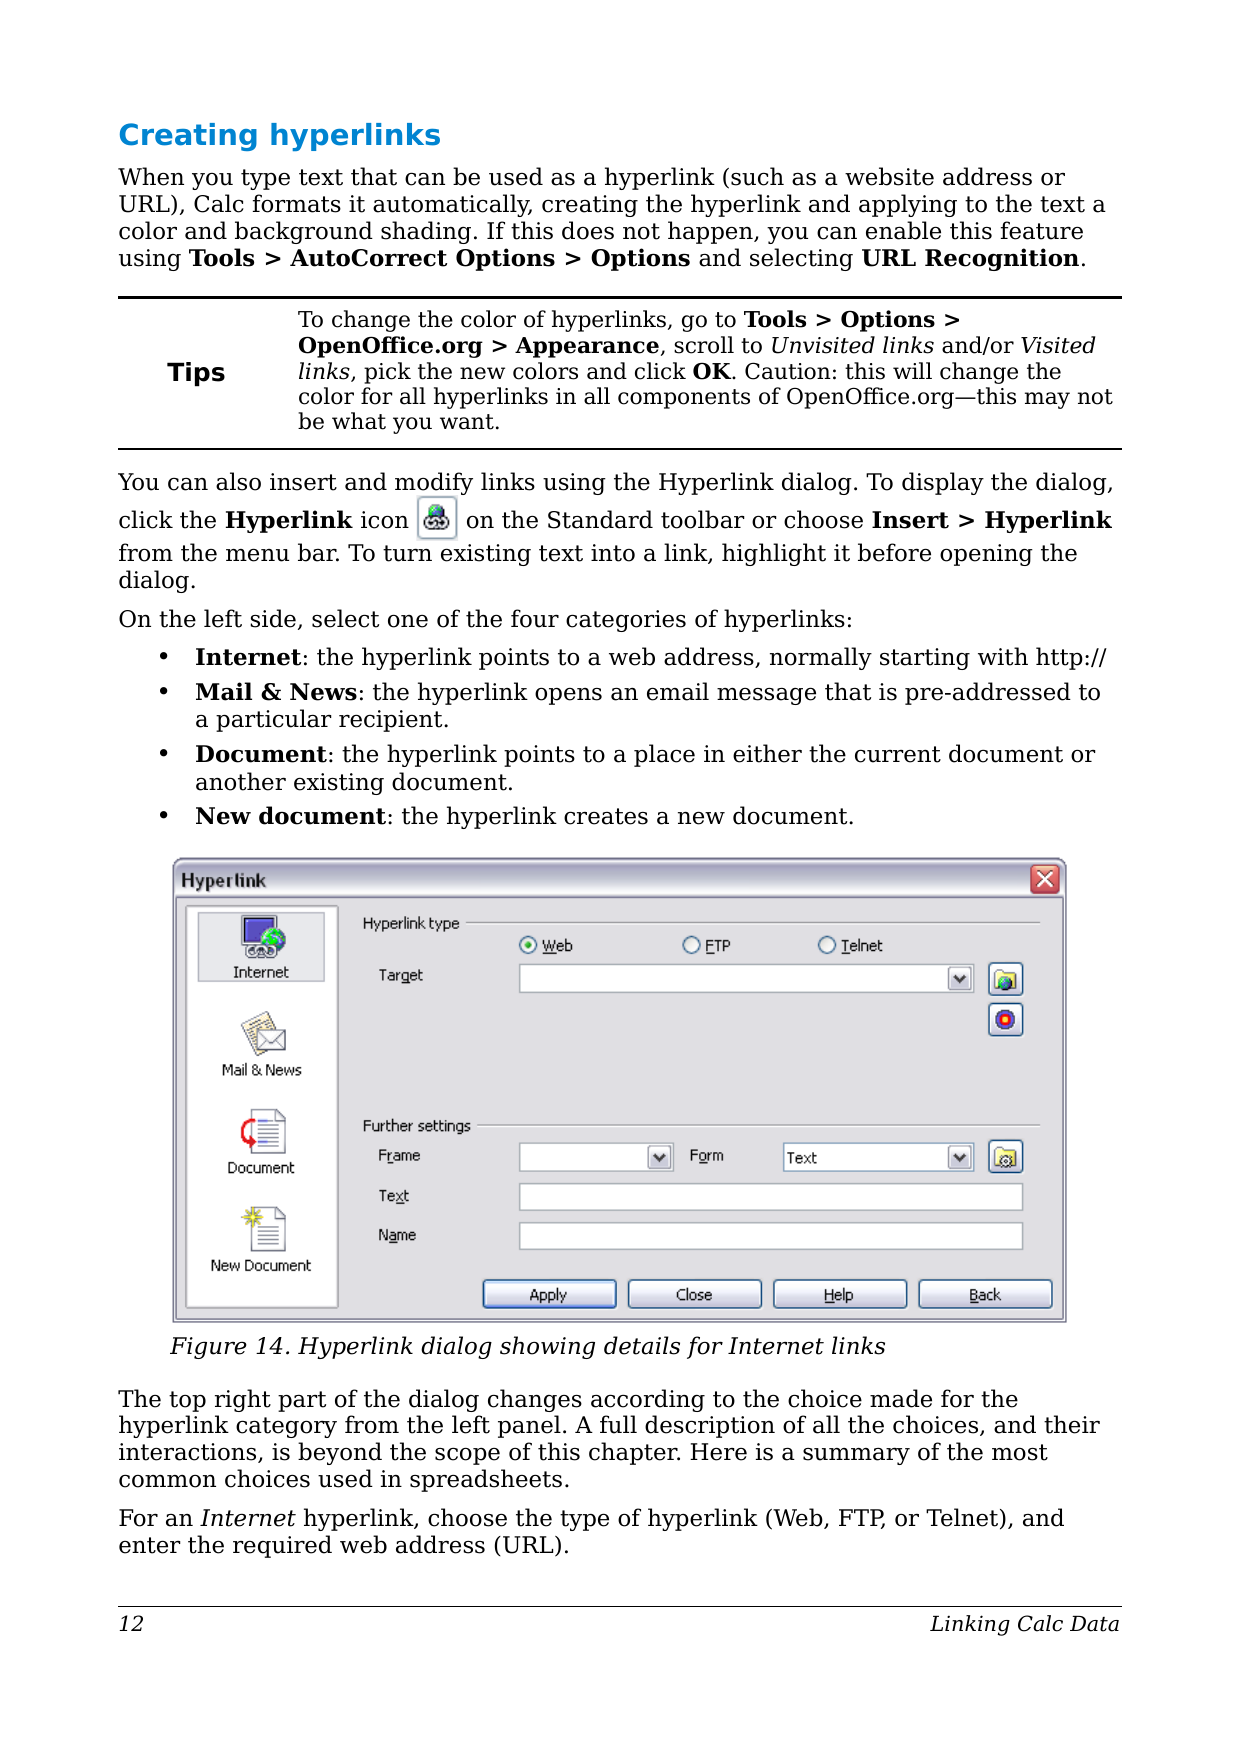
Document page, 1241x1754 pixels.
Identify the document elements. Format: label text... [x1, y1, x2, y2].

text For an Internet hyperlink, choose the type of hyperlink (Web, FTP, or Telnet), and enter the required web address (URL). [118, 1505, 1122, 1558]
picture [170, 855, 1071, 1327]
table_header To change the color of hyperlinks, go to Tools > Options > OpenOffice.org > Appearance, scroll to Unvisited links and/or Visited links, pick the new colors and click OK. Caution: this will change the color for all hyperlinks in all components of OpenOffice.org—this may not be what you want. [274, 299, 1122, 448]
subtitle Creating hyperlinks [118, 118, 1122, 152]
text The top right part of the dialog changes according to the choice made for the hyperlink category from the left panel. A full description of all the choices, and their interactions, is beyond the scope of this chapter. Here is a summary of the most common choices used in spreadsheets. [118, 1386, 1122, 1493]
picture [416, 495, 459, 541]
table_header Tips [118, 299, 274, 448]
text When you type text that can be used as a hyperlink (such as a website address or URL), Calc formats it automatically, creating the hyperlink and applying to the text a color and background shading. If this does not happen, you can enable this feature using Tools > AutoCorrect Options > Options and selecting URL Recognition. [118, 164, 1122, 271]
text You can also insert and modify links using the Hyperlink dialog. To display the dialog, click the Hyperlink icon on the Standard toolbar or choose Insert > Hyperlink from the menu bar. To turn existing text into a link, highlight it before opening the dialog. [118, 469, 1122, 594]
list Document: the hyperlink points to a place in either the current document or another existing document. [156, 739, 1122, 795]
list Internet: the hyperlink points to a web address, normally starting with http:// [156, 642, 1122, 671]
text On the left side, select one of the four categories of hyperlinks: [118, 606, 1122, 633]
list New document: the hyperlink creates a new document. [156, 802, 1122, 831]
text Figure 14. Hyperlink dialog showing details for Internet links [170, 1333, 1070, 1360]
list Mail & News: the hyperlink opens an email message that is pre-addressed to a particular recipient. [156, 677, 1122, 733]
